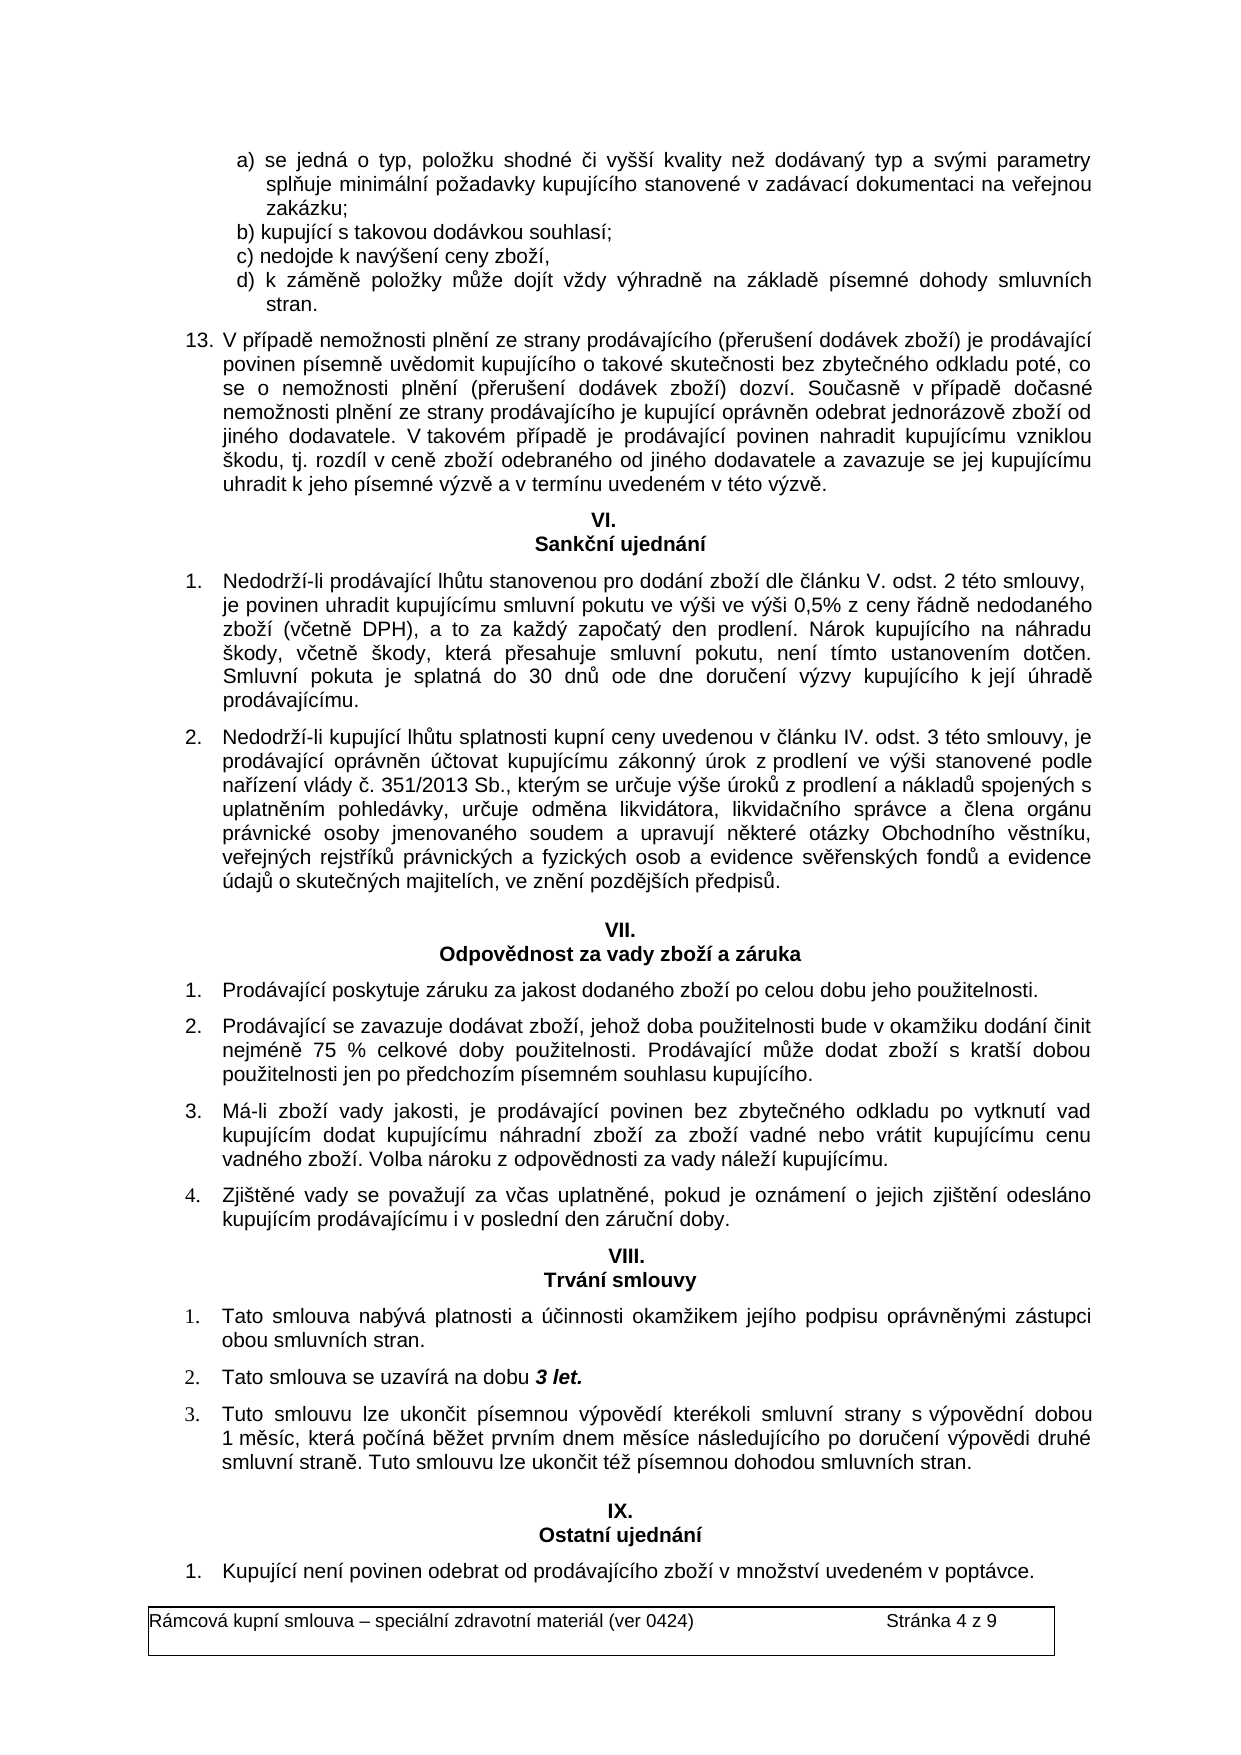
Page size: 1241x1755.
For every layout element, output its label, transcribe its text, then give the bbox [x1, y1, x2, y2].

text VI. [554, 508, 1093, 532]
text a) se jedná o typ, položku shodné či vyšší kvality než dodávaný typ a svými parametry splňuje minimální požadavky kupujícího stanovené v zadávací dokumentaci na veřejnou zakázku; [236, 148, 1093, 219]
list Zjištěné vady se považují za včas uplatněné, pokud je oznámení o jejich zjištění odesláno kupujícím prodávajícímu i v poslední den záruční doby. [185, 1183, 1093, 1231]
list Prodávající poskytuje záruku za jakost dodaného zboží po celou dobu jeho použitelnosti. [185, 978, 1093, 1002]
list Tuto smlouvu lze ukončit písemnou výpovědí kterékoli smluvní strany s výpovědní dobou 1 měsíc, která počíná běžet prvním dnem měsíce následujícího po doručení výpovědi druhé smluvní straně. Tuto smlouvu lze ukončit též písemnou dohodou smluvních stran. [184, 1401, 1093, 1473]
list Kupující není povinen odebrat od prodávajícího zboží v množství uvedeném v poptávce. [185, 1559, 1093, 1583]
subtitle Sankční ujednání [148, 532, 1093, 556]
text b) kupující s takovou dodávkou souhlasí; [236, 219, 1093, 243]
list V případě nemožnosti plnění ze strany prodávajícího (přerušení dodávek zboží) je prodávající povinen písemně uvědomit kupujícího o takové skutečnosti bez zbytečného odkladu poté, co se o nemožnosti plnění (přerušení dodávek zboží) dozví. Současně v případě dočasné nemožnosti plnění ze strany prodávajícího je kupující oprávněn odebrat jednorázově zboží od jiného dodavatele. V takovém případě je prodávající povinen nahradit kupujícímu vzniklou škodu, tj. rozdíl v ceně zboží odebraného od jiného dodavatele a zavazuje se jej kupujícímu uhradit k jeho písemné výzvě a v termínu uvedeném v této výzvě. [185, 328, 1093, 496]
list Prodávající se zavazuje dodávat zboží, jehož doba použitelnosti bude v okamžiku dodání činit nejméně 75 % celkové doby použitelnosti. Prodávající může dodat zboží s kratší dobou použitelnosti jen po předchozím písemném souhlasu kupujícího. [185, 1014, 1093, 1086]
list Tato smlouva se uzavírá na dobu 3 let. [184, 1365, 1093, 1389]
list Tato smlouva nabývá platnosti a účinnosti okamžikem jejího podpisu oprávněnými zástupci obou smluvních stran. [184, 1304, 1093, 1352]
text d) k záměně položky může dojít vždy výhradně na základě písemné dohody smluvních stran. [236, 267, 1093, 315]
text VIII. [554, 1244, 1093, 1268]
list Má-li zboží vady jakosti, je prodávající povinen bez zbytečného odkladu po vytknutí vad kupujícím dodat kupujícímu náhradní zboží za zboží vadné nebo vrátit kupujícímu cenu vadného zboží. Volba nároku z odpovědnosti za vady náleží kupujícímu. [185, 1099, 1093, 1171]
text VII. [148, 917, 1093, 941]
list Nedodrží-li prodávající lhůtu stanovenou pro dodání zboží dle článku V. odst. 2 této smlouvy, je povinen uhradit kupujícímu smluvní pokutu ve výši ve výši 0,5% z ceny řádně nedodaného zboží (včetně DPH), a to za každý započatý den prodlení. Nárok kupujícího na náhradu škody, včetně škody, která přesahuje smluvní pokutu, není tímto ustanovením dotčen. Smluvní pokuta je splatná do 30 dnů ode dne doručení výzvy kupujícího k její úhradě prodávajícímu. [185, 568, 1093, 712]
text Trvání smlouvy [148, 1268, 1093, 1292]
text Ostatní ujednání [148, 1522, 1093, 1546]
list Nedodrží-li kupující lhůtu splatnosti kupní ceny uvedenou v článku IV. odst. 3 této smlouvy, je prodávající oprávněn účtovat kupujícímu zákonný úrok z prodlení ve výši stanovené podle nařízení vlády č. 351/2013 Sb., kterým se určuje výše úroků z prodlení a nákladů spojených s uplatněním pohledávky, určuje odměna likvidátora, likvidačního správce a člena orgánu právnické osoby jmenovaného soudem a upravují některé otázky Obchodního věstníku, veřejných rejstříků právnických a fyzických osob a evidence svěřenských fondů a evidence údajů o skutečných majitelích, ve znění pozdějších předpisů. [185, 725, 1093, 892]
subtitle Odpovědnost za vady zboží a záruka [148, 941, 1093, 965]
text IX. [148, 1498, 1093, 1522]
text c) nedojde k navýšení ceny zboží, [236, 243, 1093, 267]
